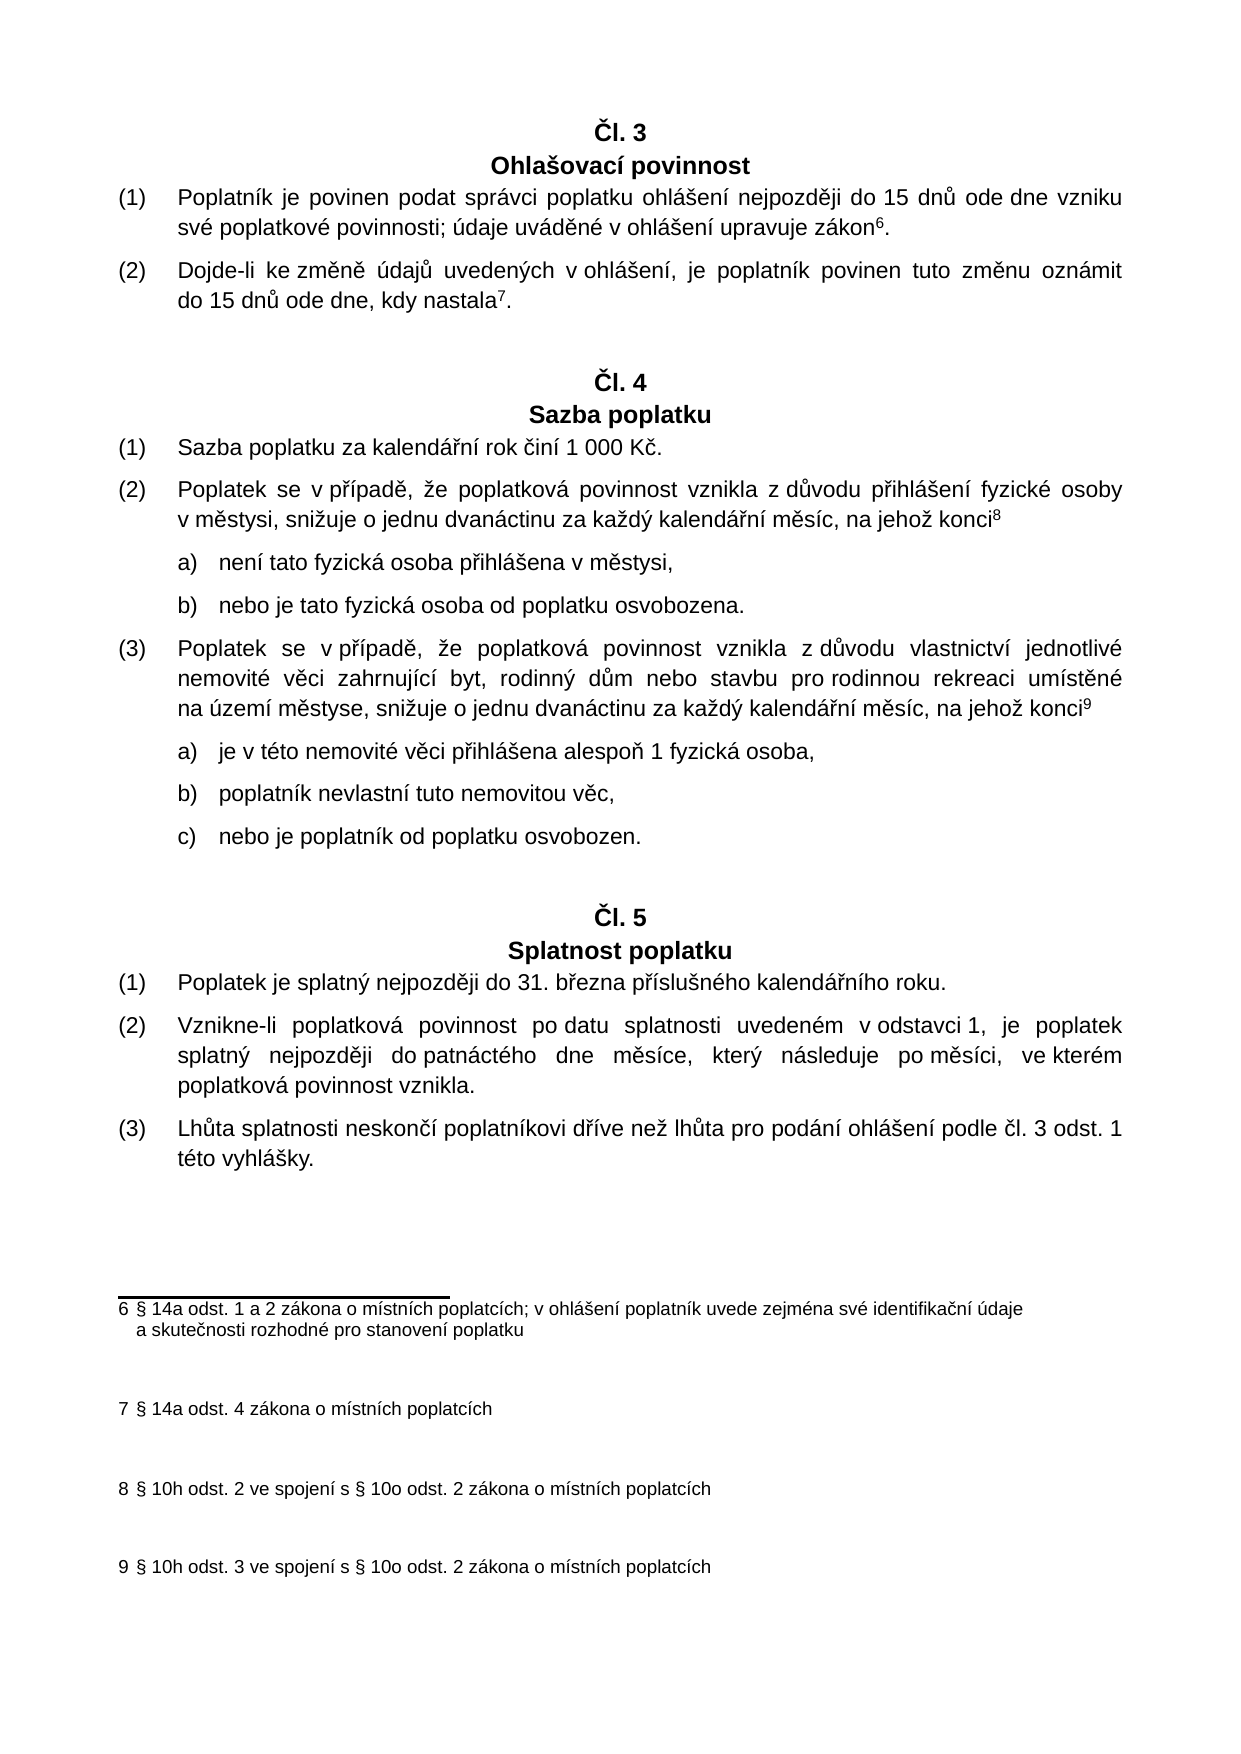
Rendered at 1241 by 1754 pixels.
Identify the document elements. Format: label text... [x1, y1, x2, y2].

list Vznikne-li poplatková povinnost po datu splatnosti uvedeném v odstavci 1, je poplatek splatný nejpozději do patnáctého dne měsíce, který následuje po měsíci, ve kterém poplatková povinnost vznikla. [118, 1012, 1122, 1099]
list § 14a odst. 1 a 2 zákona o místních poplatcích; v ohlášení poplatník uvede zejména své identifikační údaje a skutečnosti rozhodné pro stanovení poplatku [118, 1298, 1122, 1341]
list nebo je poplatník od poplatku osvobozen. [177, 823, 1122, 849]
list Dojde-li ke změně údajů uvedených v ohlášení, je poplatník povinen tuto změnu oznámit do 15 dnů ode dne, kdy nastala. [118, 257, 1122, 314]
list Sazba poplatku za kalendářní rok činí 1 000 Kč. [118, 433, 1122, 460]
list Poplatek se v případě, že poplatková povinnost vznikla z důvodu vlastnictví jednotlivé nemovité věci zahrnující byt, rodinný dům nebo stavbu pro rodinnou rekreaci umístěné na území městyse, snižuje o jednu dvanáctinu za každý kalendářní měsíc, na jehož konci [118, 634, 1122, 721]
list § 14a odst. 4 zákona o místních poplatcích [118, 1398, 1122, 1420]
list Poplatek se v případě, že poplatková povinnost vznikla z důvodu přihlášení fyzické osoby v městysi, snižuje o jednu dvanáctinu za každý kalendářní měsíc, na jehož konci [118, 476, 1122, 533]
list poplatník nevlastní tuto nemovitou věc, [177, 780, 1122, 807]
list je v této nemovité věci přihlášena alespoň 1 fyzická osoba, [177, 738, 1122, 764]
list § 10h odst. 2 ve spojení s § 10o odst. 2 zákona o místních poplatcích [118, 1477, 1122, 1499]
list § 10h odst. 3 ve spojení s § 10o odst. 2 zákona o místních poplatcích [118, 1556, 1122, 1578]
subtitle Čl. 3 Ohlašovací povinnost [118, 118, 1122, 180]
list Lhůta splatnosti neskončí poplatníkovi dříve než lhůta pro podání ohlášení podle čl. 3 odst. 1 této vyhlášky. [118, 1115, 1122, 1172]
subtitle Čl. 5 Splatnost poplatku [118, 903, 1122, 965]
subtitle Čl. 4 Sazba poplatku [118, 367, 1122, 429]
list nebo je tato fyzická osoba od poplatku osvobozena. [177, 592, 1122, 618]
list není tato fyzická osoba přihlášena v městysi, [177, 549, 1122, 576]
list Poplatník je povinen podat správci poplatku ohlášení nejpozději do 15 dnů ode dne vzniku své poplatkové povinnosti; údaje uváděné v ohlášení upravuje zákon. [118, 184, 1122, 241]
list Poplatek je splatný nejpozději do 31. března příslušného kalendářního roku. [118, 969, 1122, 996]
